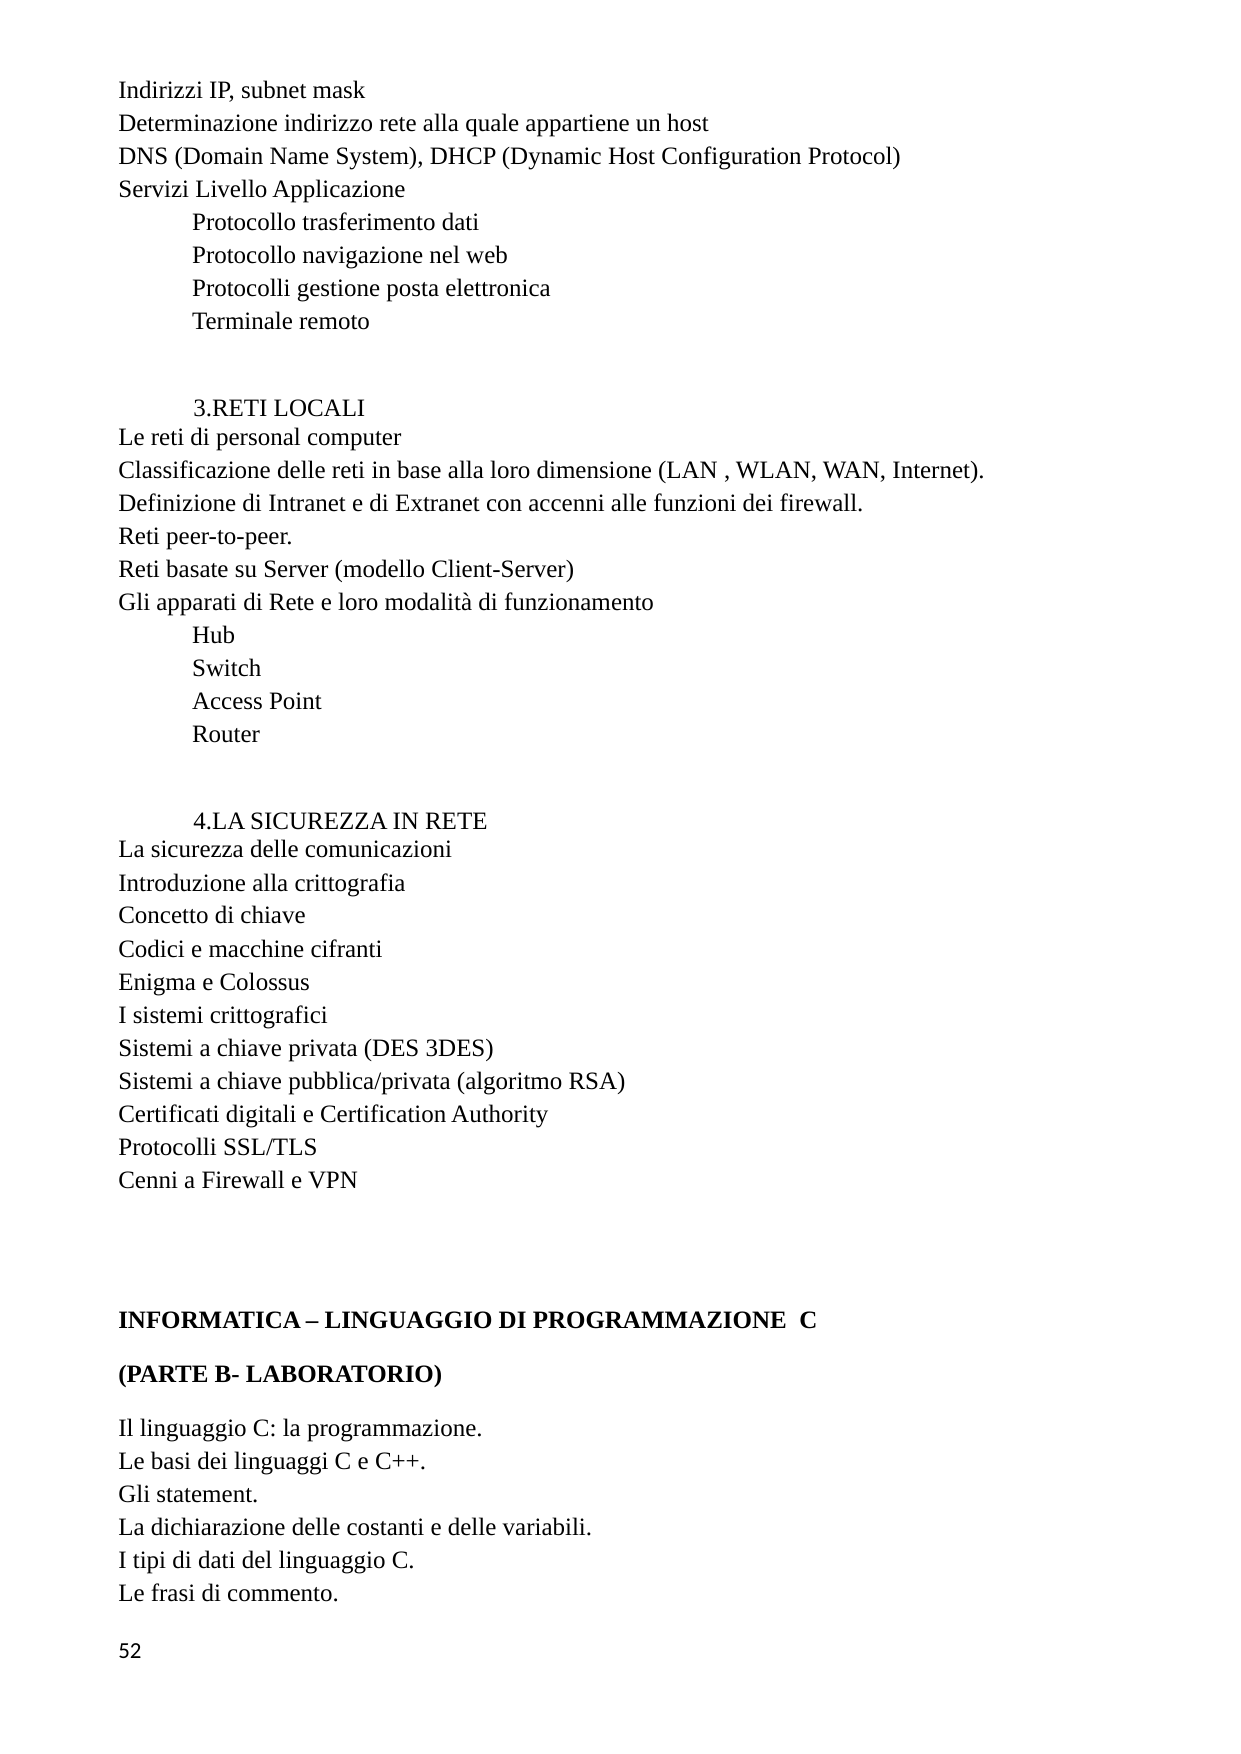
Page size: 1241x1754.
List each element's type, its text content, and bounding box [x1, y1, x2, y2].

text Le frasi di commento. [118, 1578, 1122, 1607]
text I tipi di dati del linguaggio C. [118, 1545, 1122, 1574]
text Definizione di Intranet e di Extranet con accenni alle funzioni dei firewall. [118, 488, 1122, 517]
text Terminale remoto [118, 306, 1122, 335]
text Reti peer-to-peer. [118, 521, 1122, 549]
text Protocollo trasferimento dati [118, 207, 1122, 236]
text Certificati digitali e Certification Authority [118, 1099, 1122, 1127]
list RETI LOCALI [193, 393, 1122, 422]
text Servizi Livello Applicazione [118, 174, 1122, 203]
text Le basi dei linguaggi C e C++. [118, 1446, 1122, 1475]
text Determinazione indirizzo rete alla quale appartiene un host [118, 108, 1122, 137]
text Indirizzi IP, subnet mask [118, 75, 1122, 104]
text Introduzione alla crittografia [118, 868, 1122, 896]
text Concetto di chiave [118, 901, 1122, 929]
text Gli statement. [118, 1479, 1122, 1508]
list LA SICUREZZA IN RETE [193, 806, 1122, 834]
text Codici e macchine cifranti [118, 934, 1122, 962]
text (PARTE B- LABORATORIO) [118, 1359, 1122, 1388]
text Sistemi a chiave pubblica/privata (algoritmo RSA) [118, 1066, 1122, 1094]
text Hub [118, 620, 1122, 649]
text INFORMATICA – LINGUAGGIO DI PROGRAMMAZIONE C [118, 1306, 1122, 1334]
text Protocolli gestione posta elettronica [118, 273, 1122, 302]
text I sistemi crittografici [118, 1000, 1122, 1028]
text Protocolli SSL/TLS [118, 1132, 1122, 1161]
text Protocollo navigazione nel web [118, 240, 1122, 269]
text Enigma e Colossus [118, 967, 1122, 995]
text DNS (Domain Name System), DHCP (Dynamic Host Configuration Protocol) [118, 141, 1122, 170]
text Classificazione delle reti in base alla loro dimensione (LAN , WLAN, WAN, Internet). [118, 455, 1122, 483]
text Router [118, 719, 1122, 748]
text Gli apparati di Rete e loro modalità di funzionamento [118, 587, 1122, 616]
text La dichiarazione delle costanti e delle variabili. [118, 1512, 1122, 1541]
text Cenni a Firewall e VPN [118, 1165, 1122, 1193]
text La sicurezza delle comunicazioni [118, 834, 1122, 863]
text Sistemi a chiave privata (DES 3DES) [118, 1033, 1122, 1061]
text Reti basate su Server (modello Client-Server) [118, 554, 1122, 583]
text Le reti di personal computer [118, 422, 1122, 451]
text Access Point [118, 686, 1122, 715]
text Il linguaggio C: la programmazione. [118, 1413, 1122, 1442]
text Switch [118, 653, 1122, 682]
